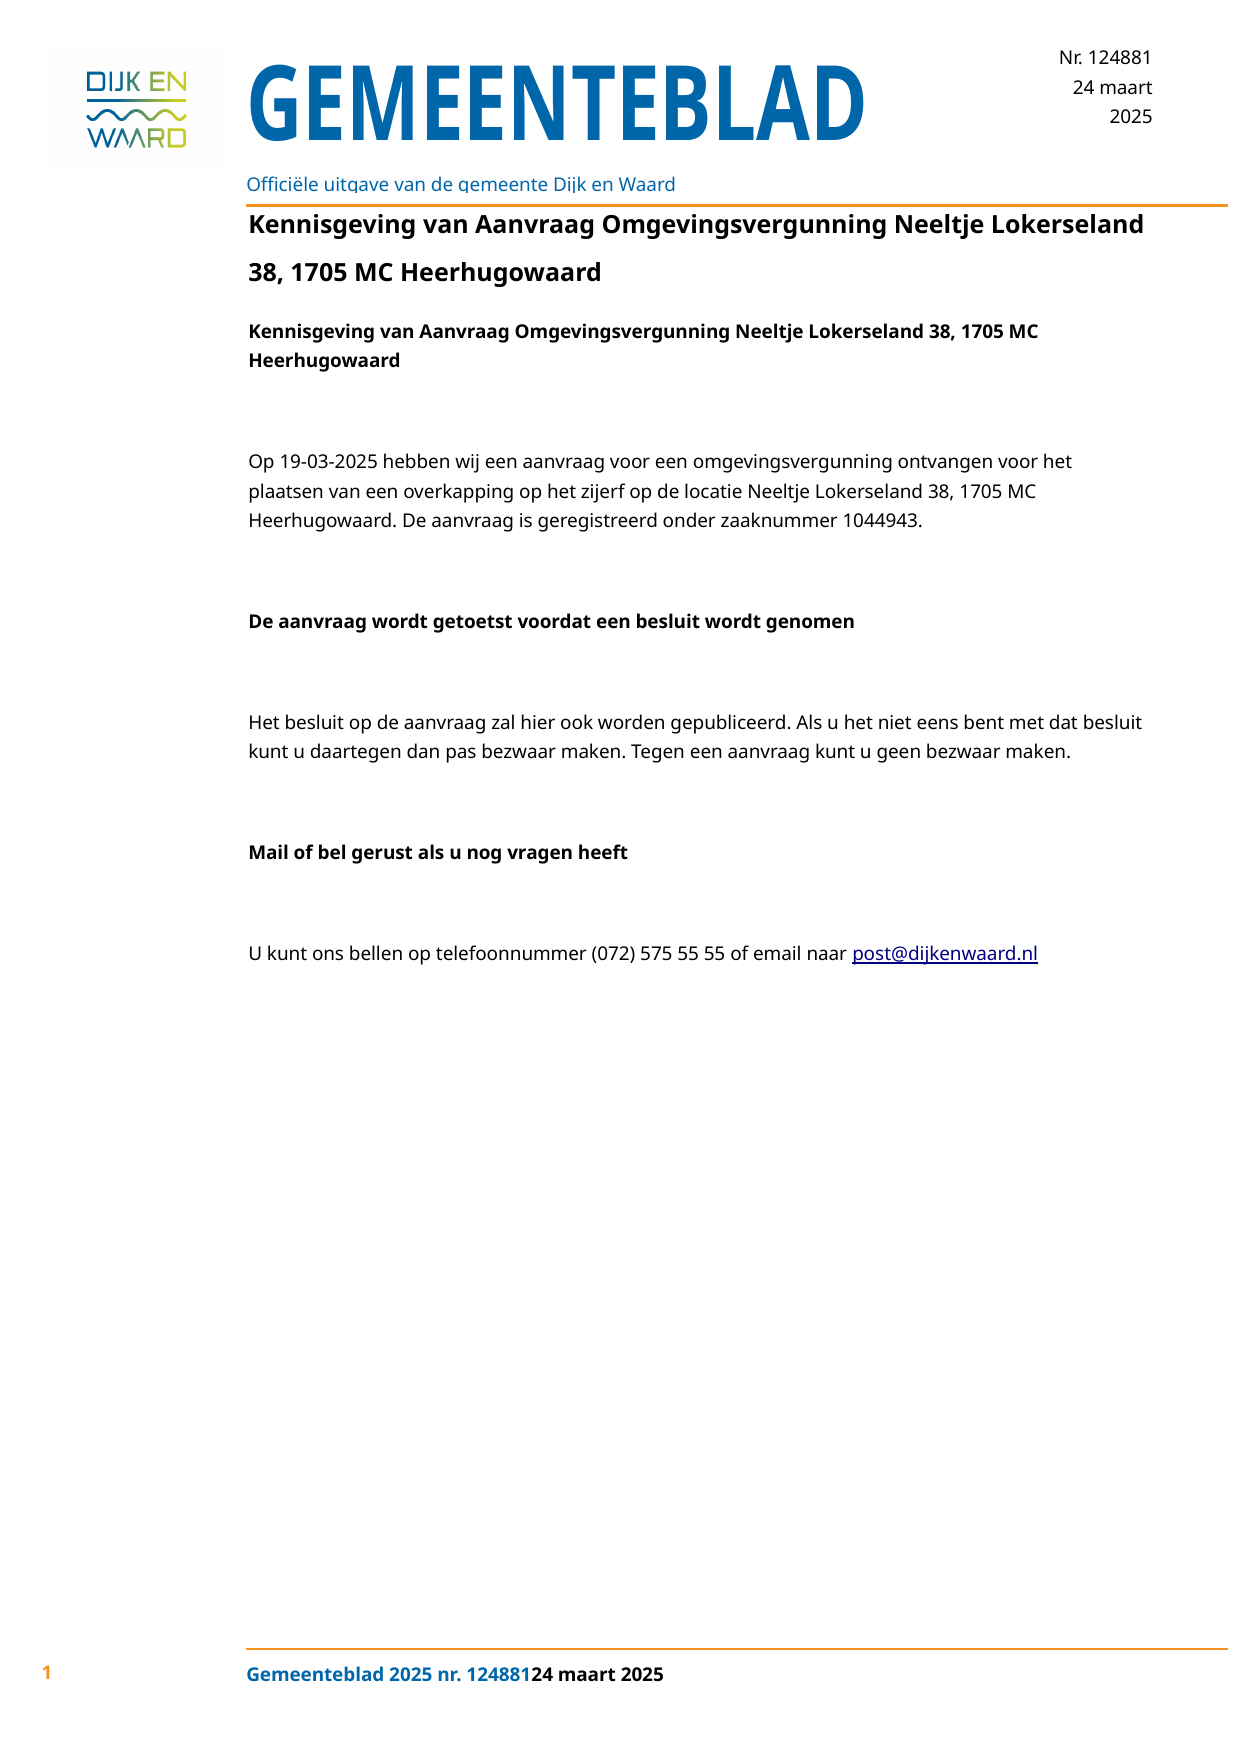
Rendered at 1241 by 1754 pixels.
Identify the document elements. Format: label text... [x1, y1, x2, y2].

text Kennisgeving van Aanvraag Omgevingsvergunning Neeltje Lokerseland 38, 1705 MC Heerhugowaard [248, 207, 1152, 288]
text Kennisgeving van Aanvraag Omgevingsvergunning Neeltje Lokerseland 38, 1705 MC Heerhugowaard [248, 318, 1152, 373]
text De aanvraag wordt getoetst voordat een besluit wordt genomen [248, 608, 1152, 634]
text Op 19-03-2025 hebben wij een aanvraag voor een omgevingsvergunning ontvangen voor het plaatsen van een overkapping op het zijerf op de locatie Neeltje Lokerseland 38, 1705 MC Heerhugowaard. De aanvraag is geregistreerd onder zaaknummer 1044943. [248, 448, 1152, 533]
text U kunt ons bellen op telefoonnummer (072) 575 55 55 of email naar post@dijkenwaard.nl [248, 940, 1152, 966]
text Het besluit op de aanvraag zal hier ook worden gepubliceerd. Als u het niet eens bent met dat besluit kunt u daartegen dan pas bezwaar maken. Tegen een aanvraag kunt u geen bezwaar maken. [248, 709, 1152, 764]
text Mail of bel gerust als u nog vragen heeft [248, 839, 1152, 865]
picture [41, 47, 231, 172]
